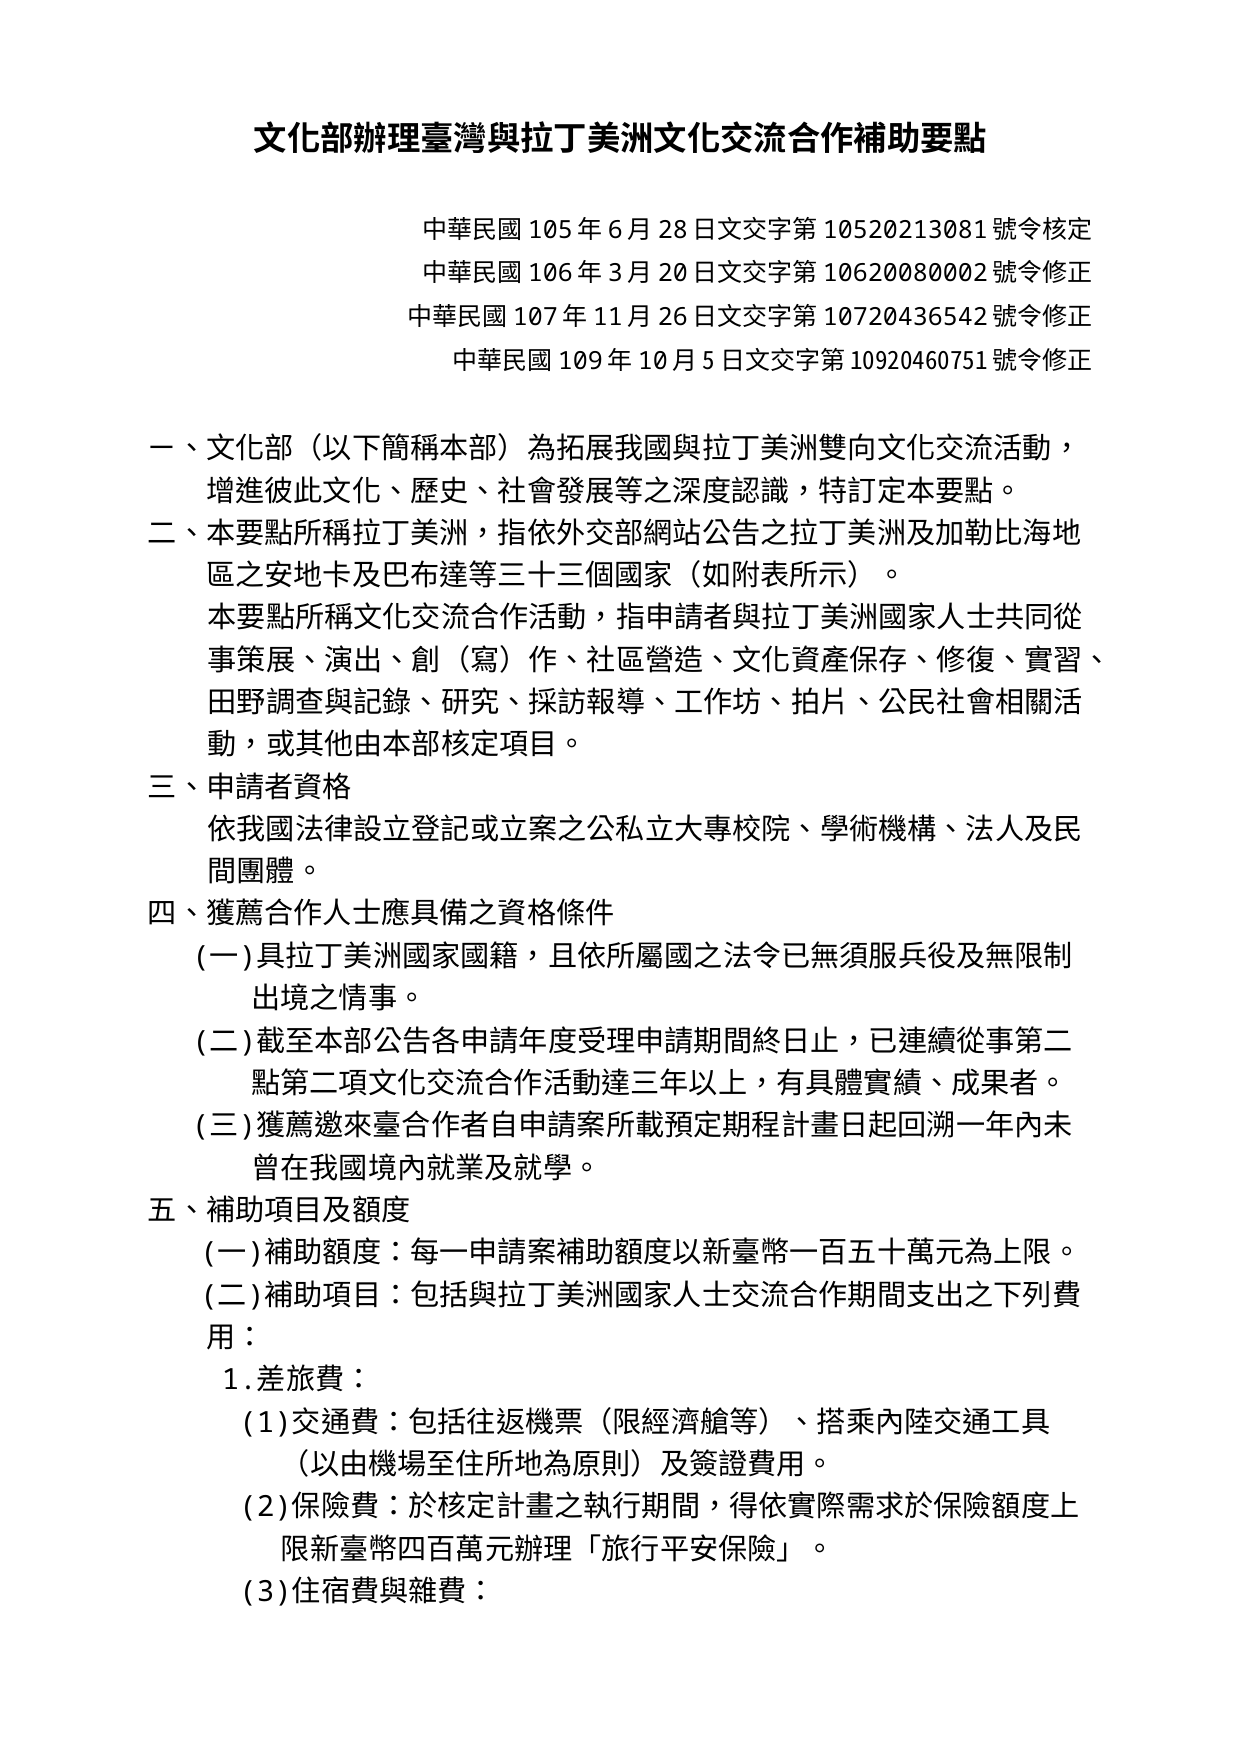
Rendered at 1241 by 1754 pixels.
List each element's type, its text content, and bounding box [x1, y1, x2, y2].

text 三、申請者資格 [148, 763, 1092, 805]
text (一)具拉丁美洲國家國籍，且依所屬國之法令已無須服兵役及無限制出境之情事。 [192, 932, 1092, 1017]
text (2)保險費：於核定計畫之執行期間，得依實際需求於保險額度上限新臺幣四百萬元辦理「旅行平安保險」。 [222, 1483, 1092, 1568]
text (一)補助額度：每一申請案補助額度以新臺幣一百五十萬元為上限。 [148, 1229, 1092, 1271]
text (二)截至本部公告各申請年度受理申請期間終日止，已連續從事第二點第二項文化交流合作活動達三年以上，有具體實績、成果者。 [192, 1017, 1092, 1102]
text ㄧ、文化部（以下簡稱本部）為拓展我國與拉丁美洲雙向文化交流活動，增進彼此文化、歷史、社會發展等之深度認識，特訂定本要點。 [148, 425, 1092, 509]
text 依我國法律設立登記或立案之公私立大專校院、學術機構、法人及民間團體。 [197, 805, 1092, 890]
text 文化部辦理臺灣與拉丁美洲文化交流合作補助要點 [148, 112, 1092, 160]
text 1.差旅費： [222, 1356, 1092, 1398]
text 本要點所稱文化交流合作活動，指申請者與拉丁美洲國家人士共同從事策展、演出、創（寫）作、社區營造、文化資產保存、修復、實習、田野調查與記錄、研究、採訪報導、工作坊、拍片、公民社會相關活動，或其他由本部核定項目。 [207, 594, 1092, 763]
text 二、本要點所稱拉丁美洲，指依外交部網站公告之拉丁美洲及加勒比海地區之安地卡及巴布達等三十三個國家（如附表所示）。 [148, 509, 1092, 594]
text 中華民國109年10月5日文交字第10920460751號令修正 [148, 333, 1092, 377]
text 中華民國106年3月20日文交字第10620080002號令修正 中華民國107年11月26日文交字第10720436542號令修正 [148, 245, 1092, 333]
text (三)獲薦邀來臺合作者自申請案所載預定期程計畫日起回溯一年內未曾在我國境內就業及就學。 [162, 1102, 1092, 1186]
text 四、獲薦合作人士應具備之資格條件 [148, 890, 1092, 932]
text 中華民國105年6月28日文交字第10520213081號令核定 [148, 209, 1092, 245]
text (1)交通費：包括往返機票（限經濟艙等）、搭乘內陸交通工具（以由機場至住所地為原則）及簽證費用。 [222, 1398, 1092, 1483]
text (3)住宿費與雜費： [222, 1568, 1092, 1610]
text 五、補助項目及額度 [148, 1186, 1092, 1229]
